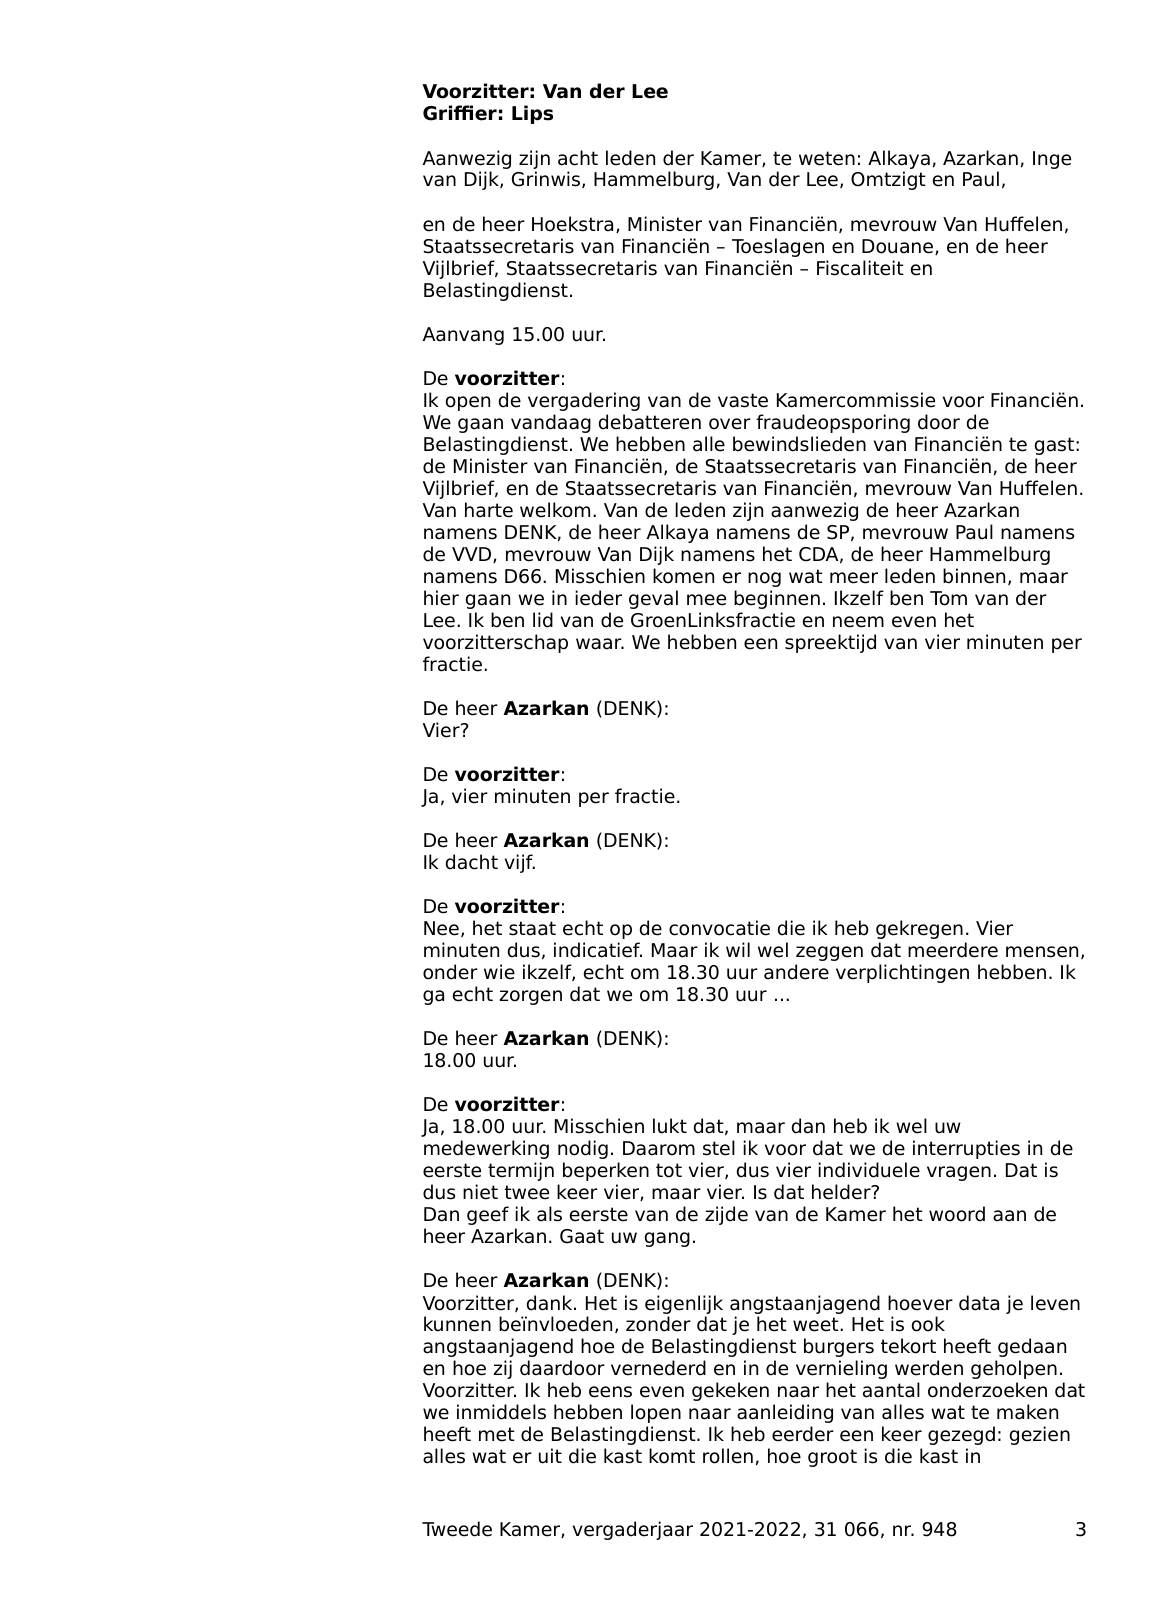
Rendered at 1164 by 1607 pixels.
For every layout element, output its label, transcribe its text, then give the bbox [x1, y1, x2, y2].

text De heer Azarkan (DENK): [422, 698, 1087, 720]
text Voorzitter, dank. Het is eigenlijk angstaanjagend hoever data je leven kunnen beïnvloeden, zonder dat je het weet. Het is ook angstaanjagend hoe de Belastingdienst burgers tekort heeft gedaan en hoe zij daardoor vernederd en in de vernieling werden geholpen. [422, 1292, 1087, 1380]
text Ja, vier minuten per fractie. [422, 786, 1087, 808]
text en de heer Hoekstra, Minister van Financiën, mevrouw Van Huffelen, Staatssecretaris van Financiën – Toeslagen en Douane, en de heer Vijlbrief, Staatssecretaris van Financiën – Fiscaliteit en Belastingdienst. [422, 213, 1087, 301]
text De voorzitter: [422, 368, 1087, 390]
text De voorzitter: [422, 764, 1087, 786]
text Griffier: Lips [422, 103, 1087, 125]
text De voorzitter: [422, 896, 1087, 918]
text Ik dacht vijf. [422, 852, 1087, 874]
text De heer Azarkan (DENK): [422, 1028, 1087, 1050]
text De heer Azarkan (DENK): [422, 1270, 1087, 1292]
text Vier? [422, 720, 1087, 742]
text 18.00 uur. [422, 1050, 1087, 1072]
text Aanwezig zijn acht leden der Kamer, te weten: Alkaya, Azarkan, Inge van Dijk, Grinwis, Hammelburg, Van der Lee, Omtzigt en Paul, [422, 147, 1087, 191]
text Ik open de vergadering van de vaste Kamercommissie voor Financiën. We gaan vandaag debatteren over fraudeopsporing door de Belastingdienst. We hebben alle bewindslieden van Financiën te gast: de Minister van Financiën, de Staatssecretaris van Financiën, de heer Vijlbrief, en de Staatssecretaris van Financiën, mevrouw Van Huffelen. Van harte welkom. Van de leden zijn aanwezig de heer Azarkan namens DENK, de heer Alkaya namens de SP, mevrouw Paul namens de VVD, mevrouw Van Dijk namens het CDA, de heer Hammelburg namens D66. Misschien komen er nog wat meer leden binnen, maar hier gaan we in ieder geval mee beginnen. Ikzelf ben Tom van der Lee. Ik ben lid van de GroenLinksfractie en neem even het voorzitterschap waar. We hebben een spreektijd van vier minuten per fractie. [422, 390, 1087, 676]
text Voorzitter: Van der Lee [422, 81, 1087, 103]
text De voorzitter: [422, 1094, 1087, 1116]
text Aanvang 15.00 uur. [422, 324, 1087, 346]
text De heer Azarkan (DENK): [422, 830, 1087, 852]
text Ja, 18.00 uur. Misschien lukt dat, maar dan heb ik wel uw medewerking nodig. Daarom stel ik voor dat we de interrupties in de eerste termijn beperken tot vier, dus vier individuele vragen. Dat is dus niet twee keer vier, maar vier. Is dat helder? [422, 1116, 1087, 1204]
text Voorzitter. Ik heb eens even gekeken naar het aantal onderzoeken dat we inmiddels hebben lopen naar aanleiding van alles wat te maken heeft met de Belastingdienst. Ik heb eerder een keer gezegd: gezien alles wat er uit die kast komt rollen, hoe groot is die kast in [422, 1380, 1087, 1468]
text Nee, het staat echt op de convocatie die ik heb gekregen. Vier minuten dus, indicatief. Maar ik wil wel zeggen dat meerdere mensen, onder wie ikzelf, echt om 18.30 uur andere verplichtingen hebben. Ik ga echt zorgen dat we om 18.30 uur ... [422, 918, 1087, 1006]
text Dan geef ik als eerste van de zijde van de Kamer het woord aan de heer Azarkan. Gaat uw gang. [422, 1204, 1087, 1248]
